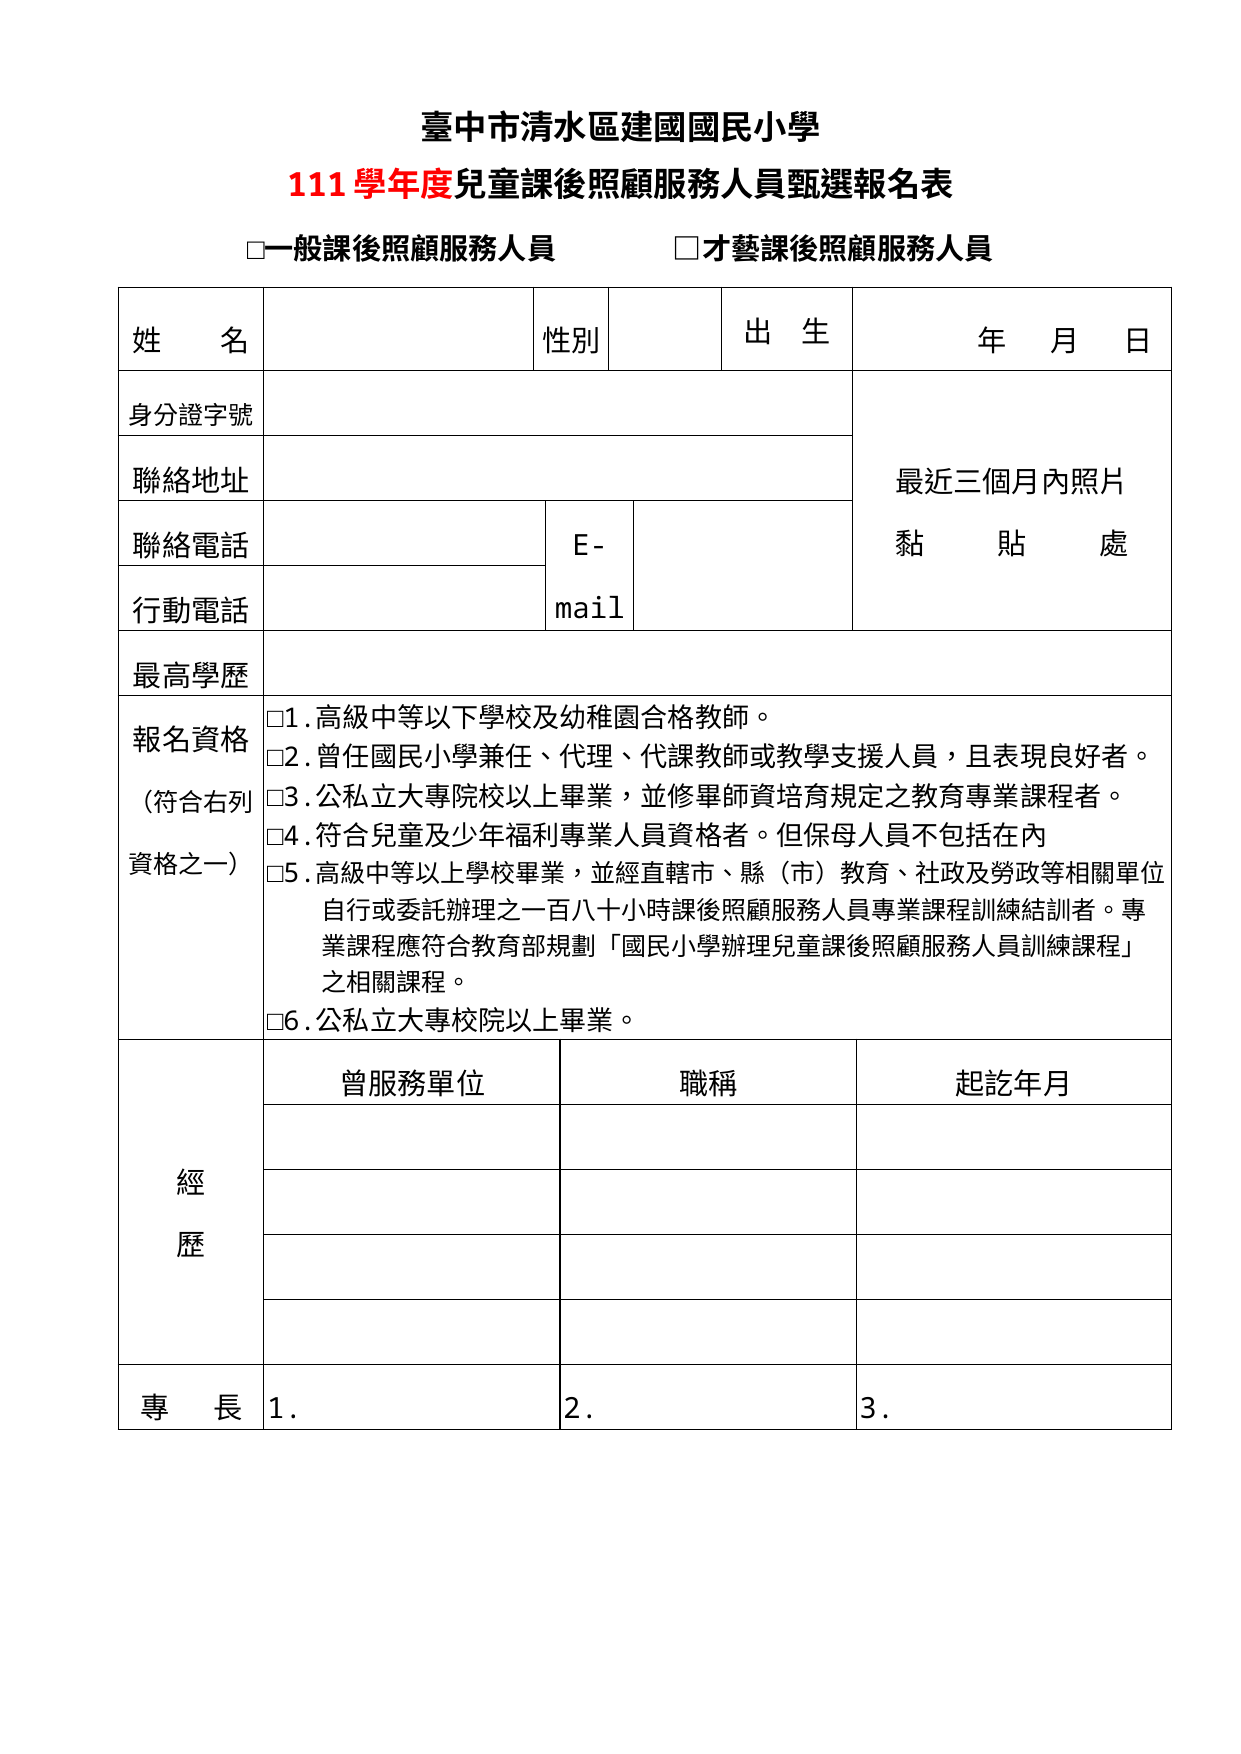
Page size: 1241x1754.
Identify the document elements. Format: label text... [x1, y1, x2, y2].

table_cell [561, 1300, 856, 1363]
table_cell [264, 1300, 559, 1363]
table_cell 1. [264, 1365, 559, 1428]
table_cell 聯絡電話 [119, 501, 263, 565]
table_cell 專 長 [119, 1365, 263, 1428]
table_cell [264, 371, 852, 435]
table_cell [264, 1170, 559, 1233]
table_header 出 生 年月日 [722, 288, 852, 370]
table_header 年 月 日 [853, 288, 1171, 370]
table_cell [857, 1235, 1171, 1298]
table_cell 報名資格 （符合右列資格之一） [119, 696, 263, 1038]
table_cell [561, 1170, 856, 1233]
table_cell 聯絡地址 [119, 436, 263, 500]
table_cell 曾服務單位 [264, 1040, 559, 1103]
text 臺中市清水區建國國民小學 [118, 106, 1122, 148]
table_cell [857, 1170, 1171, 1233]
table_cell [264, 436, 852, 500]
table_cell [634, 501, 852, 630]
table_header 姓 名 [119, 288, 263, 370]
table_cell 經 歷 [119, 1040, 263, 1363]
table_cell 最高學歷 [119, 631, 263, 695]
table_cell E-mail [546, 501, 633, 630]
table_cell 最近三個月內照片 黏 貼 處 [853, 371, 1171, 630]
table_cell [264, 1105, 559, 1168]
table_cell [264, 631, 1171, 695]
table_cell 身分證字號 [119, 371, 263, 435]
table_cell 3. [857, 1365, 1171, 1428]
table_cell [264, 1235, 559, 1298]
table_cell [264, 501, 545, 565]
text □一般課後照顧服務人員 □才藝課後照顧服務人員 [118, 225, 1122, 268]
table_cell 起訖年月 [857, 1040, 1171, 1103]
table_header [609, 288, 721, 370]
table_cell [561, 1105, 856, 1168]
table_header [264, 288, 533, 370]
table_cell [264, 566, 545, 630]
table_cell [857, 1300, 1171, 1363]
table_cell 2. [561, 1365, 856, 1428]
table_header 性別 [534, 288, 608, 370]
table_cell 職稱 [561, 1040, 856, 1103]
table_cell 行動電話 [119, 566, 263, 630]
table_cell [857, 1105, 1171, 1168]
table_cell □1.高級中等以下學校及幼稚園合格教師。 □2.曾任國民小學兼任、代理、代課教師或教學支援人員，且表現良好者。 □3.公私立大專院校以上畢業，並修畢師資培育規定之教育專業課程者。 □4.符合兒童及少年福利專業人員資格者。但保母人員不包括在內 □5.高級中等以上學校畢業，並經直轄市、縣（市）教育、社政及勞政等相關單位自行或委託辦理之一百八十小時課後照顧服務人員專業課程訓練結訓者。專業課程應符合教育部規劃「國民小學辦理兒童課後照顧服務人員訓練課程」之相關課程。 □6.公私立大專校院以上畢業。 [264, 696, 1171, 1038]
text 111學年度兒童課後照顧服務人員甄選報名表 [118, 158, 1122, 207]
table_cell [561, 1235, 856, 1298]
